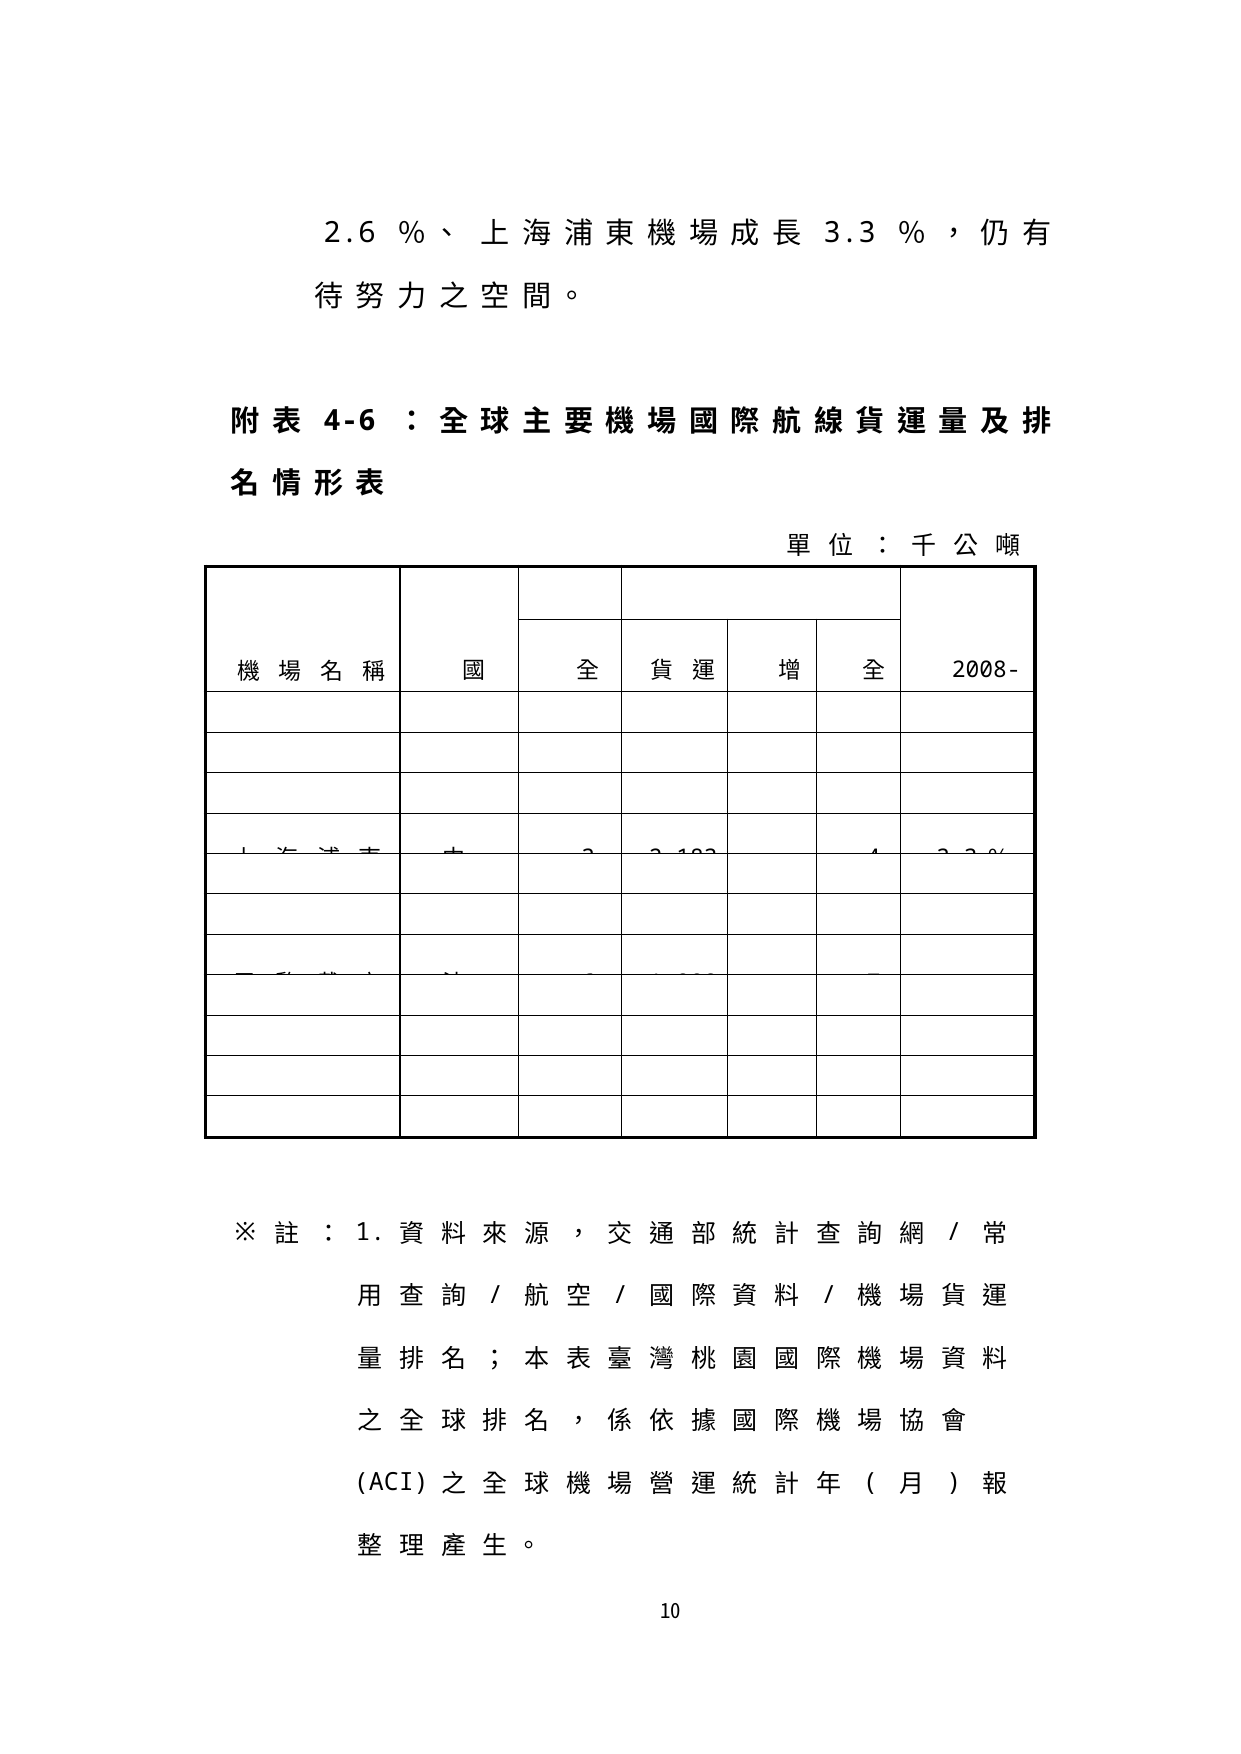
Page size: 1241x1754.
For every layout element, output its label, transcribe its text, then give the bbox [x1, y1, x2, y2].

table_cell 安克拉治 [207, 1056, 399, 1095]
table_cell 10 [519, 1096, 621, 1136]
table_cell 阿聯大公國 [401, 773, 518, 812]
table_cell -0.7％ [901, 975, 1033, 1014]
table_cell 增減率 [728, 620, 816, 691]
table_cell 德國 [401, 894, 518, 934]
table_cell 美國 [401, 1016, 518, 1055]
text 單位：千公噸 [183, 502, 1028, 564]
table_cell -3.1％ [728, 1096, 816, 1136]
table_cell 日本 [401, 854, 518, 893]
table_cell 4 [519, 773, 621, 812]
table_cell 法國 [401, 935, 518, 974]
table_cell 上海浦東 [207, 814, 399, 853]
table_cell -1.3％ [901, 854, 1033, 893]
table_header 2008-2012之5年平均年成長率 [901, 568, 1033, 691]
table_cell -3.5％ [728, 733, 816, 772]
table_cell 2 [519, 733, 621, 772]
table_cell 杜拜 [207, 773, 399, 812]
table_cell 8 [519, 975, 621, 1014]
table_cell 中國大陸 [401, 814, 518, 853]
table_cell 10 [817, 1056, 900, 1095]
table_cell 中華民國 [401, 1096, 518, 1136]
table_cell 1,806 [622, 975, 727, 1014]
table_cell 8 [817, 975, 900, 1014]
table_cell 1.7％ [901, 1016, 1033, 1055]
text ※註：1.資料來源，交通部統計查詢網/常用查詢/航空/國際資料/機場貨運量排名；本表臺灣桃園國際機場資料之全球排名，係依據國際機場協會(ACI)之全球機場營運統計年(月)報整理產生。 [209, 1189, 1032, 1564]
table_cell 巴黎戴高樂 [207, 935, 399, 974]
table_cell 2,267 [622, 773, 727, 812]
table_cell -3.2％ [728, 975, 816, 1014]
table_cell 2 [817, 733, 900, 772]
table_cell 2.8％ [728, 854, 816, 893]
table_cell 3.3％ [901, 814, 1033, 853]
table_cell 中國大陸 [401, 692, 518, 732]
text 附表4-6：全球主要機場國際航線貨運量及排名情形表 [212, 377, 1058, 502]
table_header 2012年 [622, 568, 900, 618]
table_cell -1.3％ [901, 935, 1033, 974]
table_cell 1 [817, 692, 900, 732]
table_cell 新加坡 [401, 975, 518, 1014]
table_cell 1,939 [622, 894, 727, 934]
table_cell 11 [519, 1016, 621, 1055]
table_cell 美國 [401, 1056, 518, 1095]
table_cell 9 [519, 1056, 621, 1095]
table_cell 1.4％ [901, 1096, 1033, 1136]
table_cell 3.1％ [728, 773, 816, 812]
table_cell 東京成田 [207, 854, 399, 893]
table_cell -4.6％ [728, 814, 816, 853]
table_cell 法蘭克福 [207, 894, 399, 934]
text 2.6％、上海浦東機場成長3.3％，仍有待努力之空間。 [271, 189, 1058, 314]
table_cell 1,562 [622, 1096, 727, 1136]
table_cell 樟宜 [207, 975, 399, 1014]
table_cell 全球 排名 [519, 620, 621, 691]
table_cell 香港赤臘角 [207, 692, 399, 732]
table_cell 2.6％ [901, 692, 1033, 732]
table_cell 首爾仁川 [207, 733, 399, 772]
table_cell 6.8％ [901, 773, 1033, 812]
table_cell -0.3％ [901, 894, 1033, 934]
table_cell 7 [519, 854, 621, 893]
table_cell 南韓 [401, 733, 518, 772]
table_cell 貨運量 [622, 620, 727, 691]
table_cell 1,652 [622, 1016, 727, 1055]
table_cell 3 [817, 773, 900, 812]
table_cell 1 [519, 692, 621, 732]
table_cell 6 [519, 935, 621, 974]
table_header 2011年 [519, 568, 621, 618]
table_header 機場名稱 [207, 568, 399, 691]
table_cell 11 [817, 1096, 900, 1136]
table_cell -7.0％ [728, 894, 816, 934]
table_cell -7.0％ [728, 935, 816, 974]
table_cell 6 [817, 894, 900, 934]
table_cell 邁阿密 [207, 1016, 399, 1055]
table_cell 3.8％ [901, 1056, 1033, 1095]
table_cell 1,632 [622, 1056, 727, 1095]
table_cell 4 [817, 814, 900, 853]
table_cell 2,397 [622, 733, 727, 772]
table_cell 2,183 [622, 814, 727, 853]
table_cell 7 [817, 935, 900, 974]
table_cell 0.1％ [901, 733, 1033, 772]
table_cell 4,026 [622, 692, 727, 732]
table_cell 2.2％ [728, 692, 816, 732]
table_cell 全球 排名 [817, 620, 900, 691]
table_cell 9 [817, 1016, 900, 1055]
table_cell 3.4％ [728, 1016, 816, 1055]
table_cell 5 [519, 894, 621, 934]
table_cell 3 [519, 814, 621, 853]
table_cell 1,908 [622, 935, 727, 974]
table_cell 5 [817, 854, 900, 893]
table_cell 臺灣桃園 [207, 1096, 399, 1136]
table_header 國別 [401, 568, 518, 691]
table_cell 1,952 [622, 854, 727, 893]
table_cell -3.2％ [728, 1056, 816, 1095]
